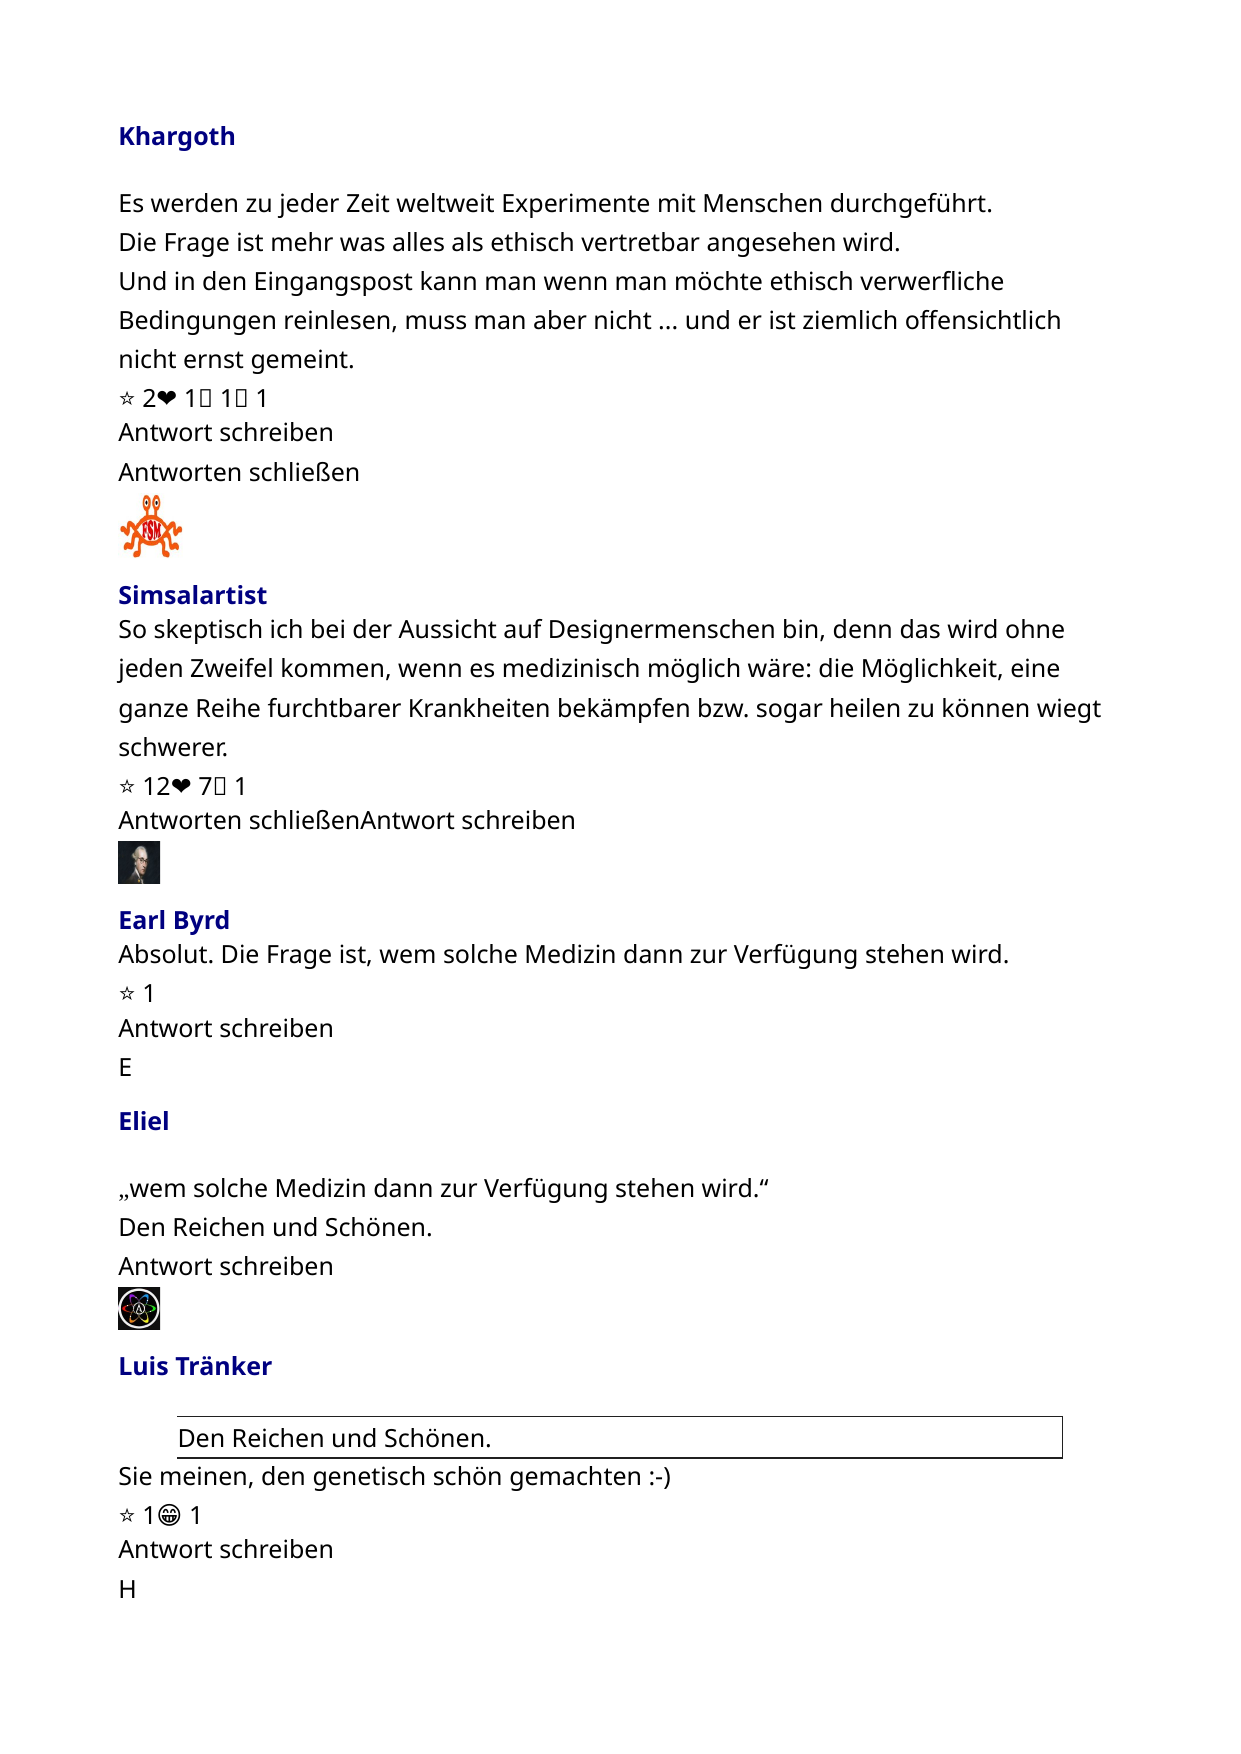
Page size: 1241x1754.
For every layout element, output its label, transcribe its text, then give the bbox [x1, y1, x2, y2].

text ⭐️ 12❤️ 7🤨 1 [118, 769, 1122, 803]
subtitle Luis Tränker [118, 1349, 1122, 1383]
text Antwort schreiben [118, 1532, 1122, 1566]
picture [118, 493, 184, 559]
subtitle Simsalartist [118, 578, 1122, 612]
text Den Reichen und Schönen. [118, 1209, 1122, 1243]
text Antwort schreiben [118, 415, 1122, 449]
subtitle Eliel [118, 1103, 1122, 1137]
text Antworten schließen [118, 454, 1122, 488]
text Den Reichen und Schönen. [177, 1417, 1062, 1457]
text Sie meinen, den genetisch schön gemachten :-) [118, 1459, 1122, 1493]
picture [118, 841, 161, 884]
text Es werden zu jeder Zeit weltweit Experimente mit Menschen durchgeführt. Die Frage ist mehr was alles als ethisch vertretbar angesehen wird. Und in den Eingangspost kann man wenn man möchte ethisch verwerfliche Bedingungen reinlesen, muss man aber nicht ... und er ist ziemlich offensichtlich nicht ernst gemeint. [118, 185, 1122, 376]
text Antwort schreiben [118, 1248, 1122, 1283]
text Antworten schließenAntwort schreiben [118, 803, 1122, 837]
text E [118, 1049, 1122, 1083]
text ⭐️ 1 [118, 976, 1122, 1010]
picture [118, 1287, 161, 1330]
text ⭐️ 1😁 1 [118, 1498, 1122, 1532]
text Absolut. Die Frage ist, wem solche Medizin dann zur Verfügung stehen wird. [118, 937, 1122, 971]
text H [118, 1571, 1122, 1605]
text So skeptisch ich bei der Aussicht auf Designermenschen bin, denn das wird ohne jeden Zweifel kommen, wenn es medizinisch möglich wäre: die Möglichkeit, eine ganze Reihe furchtbarer Krankheiten bekämpfen bzw. sogar heilen zu können wiegt schwerer. [118, 612, 1122, 763]
subtitle Khargoth [118, 118, 1122, 152]
text „wem solche Medizin dann zur Verfügung stehen wird.“ [118, 1170, 1122, 1204]
subtitle Earl Byrd [118, 903, 1122, 937]
text Antwort schreiben [118, 1010, 1122, 1044]
text ⭐️ 2❤️ 1🙁 1🤨 1 [118, 381, 1122, 415]
